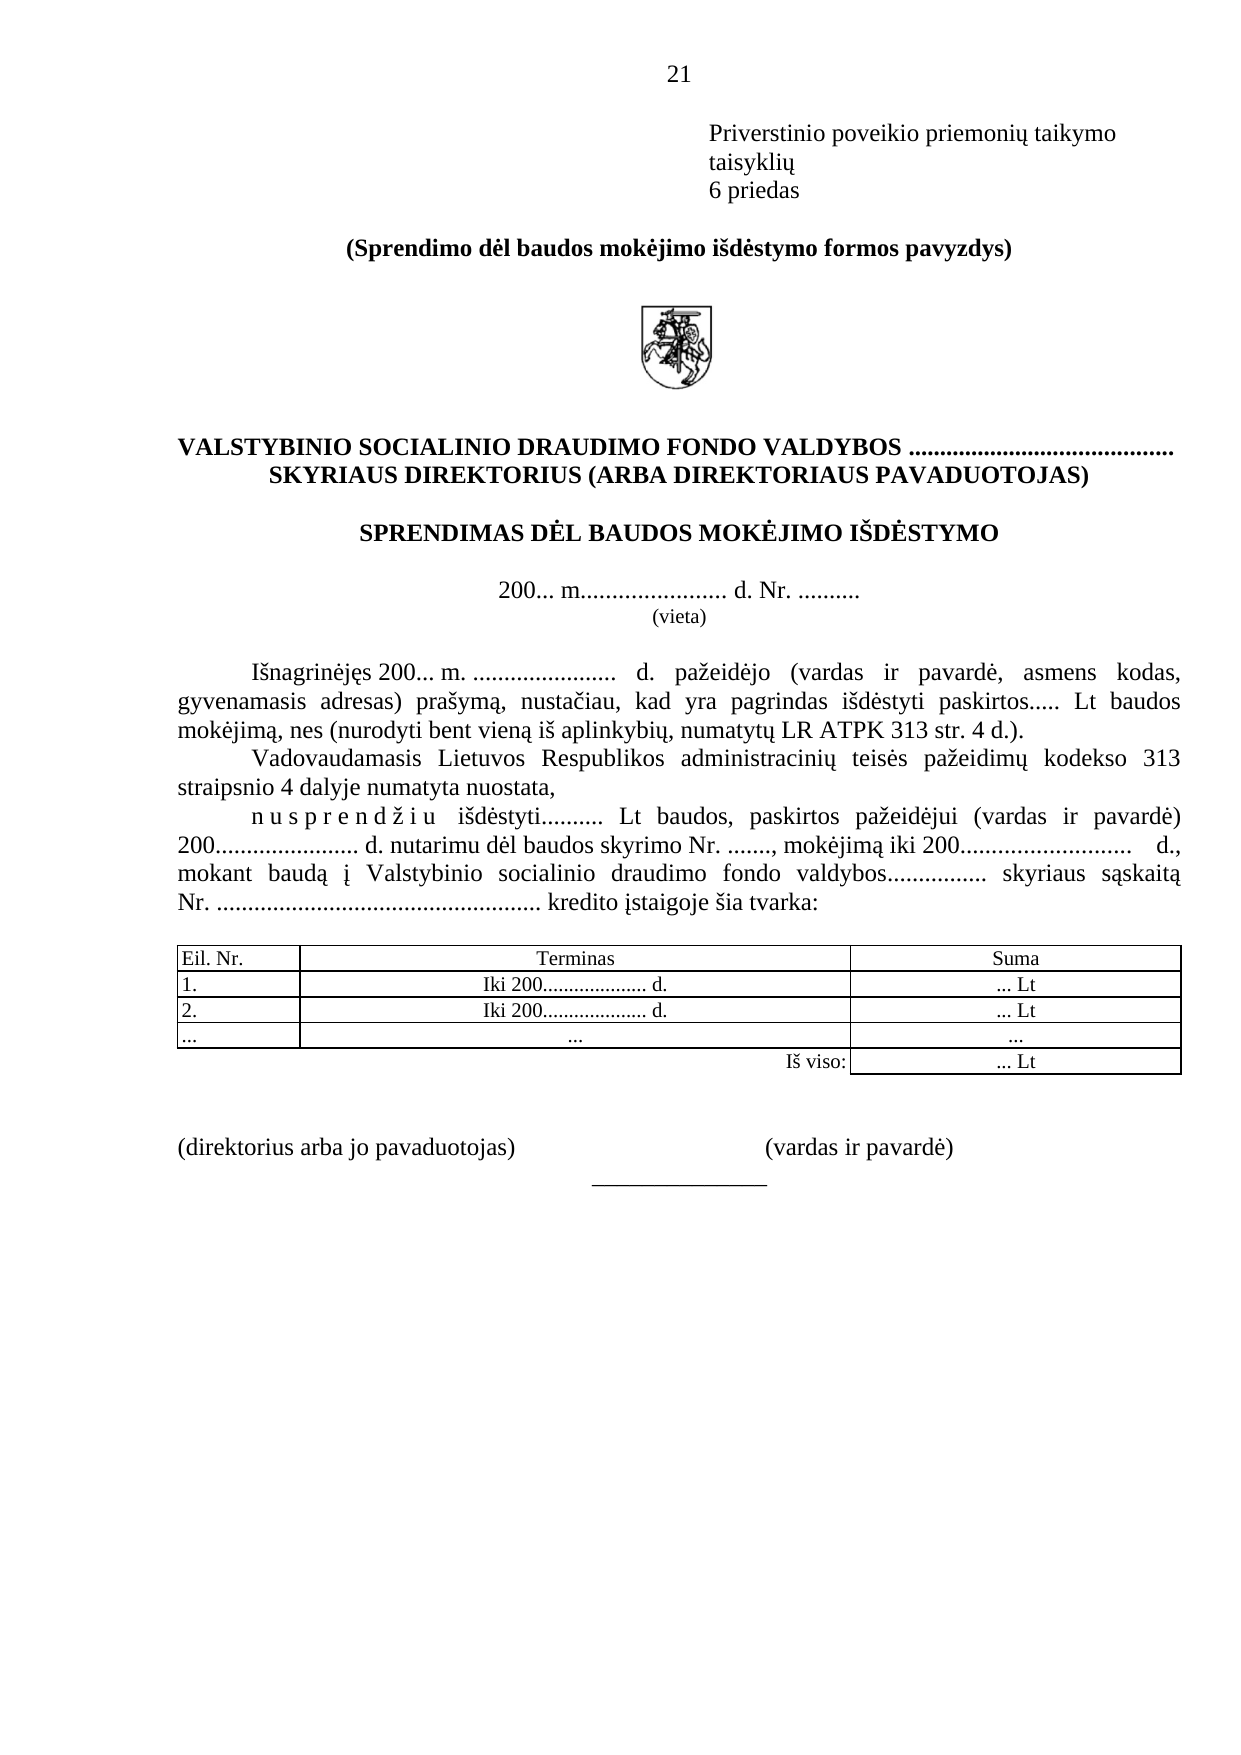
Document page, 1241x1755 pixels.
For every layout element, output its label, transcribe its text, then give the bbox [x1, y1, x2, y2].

text Vadovaudamasis Lietuvos Respublikos administracinių teisės pažeidimų kodekso 313 straipsnio 4 dalyje numatyta nuostata, [177, 743, 1181, 801]
text VALSTYBINIO SOCIALINIO DRAUDIMO FONDO VALDYBOS [177, 432, 1181, 461]
text 200... m d. Nr. .......... [177, 576, 1181, 604]
table_cell ... [846, 1023, 850, 1047]
text nusprendžiu išdėstyti.......... Lt baudos, paskirtos pažeidėjui (vardas ir pavardė) 200....................... d. nutarimu dėl baudos skyrimo Nr. ......., mokėjimą iki 200. d., mokant baudą į Valstybinio socialinio draudimo fondo valdybos................ skyriaus sąskaitą Nr. .................................................... kredito įstaigoje šia tvarka: [177, 801, 1181, 916]
text SKYRIAUS DIREKTORIUS (ARBA DIREKTORIAUS PAVADUOTOJAS) [177, 461, 1181, 489]
text Priverstinio poveikio priemonių taikymo [177, 118, 1181, 147]
text taisyklių [177, 147, 1181, 176]
table_cell [296, 1049, 300, 1073]
text ______________ [177, 1161, 1181, 1189]
table_cell [177, 1049, 181, 1073]
text 6 priedas [177, 176, 1181, 204]
text (direktorius arba jo pavaduotojas) (vardas ir pavardė) [177, 1132, 1181, 1161]
text (vieta) [177, 604, 1181, 628]
text (Sprendimo dėl baudos mokėjimo išdėstymo formos pavyzdys) [177, 233, 1181, 262]
text SPRENDIMAS DĖL BAUDOS MOKĖJIMO IŠDĖSTYMO [177, 518, 1181, 547]
text Išnagrinėjęs 200... m. d. pažeidėjo (vardas ir pavardė, asmens kodas, gyvenamasis adresas) prašymą, nustačiau, kad yra pagrindas išdėstyti paskirtos..... Lt baudos mokėjimą, nes (nurodyti bent vieną iš aplinkybių, numatytų LR ATPK 313 str. 4 d.). [177, 657, 1181, 743]
